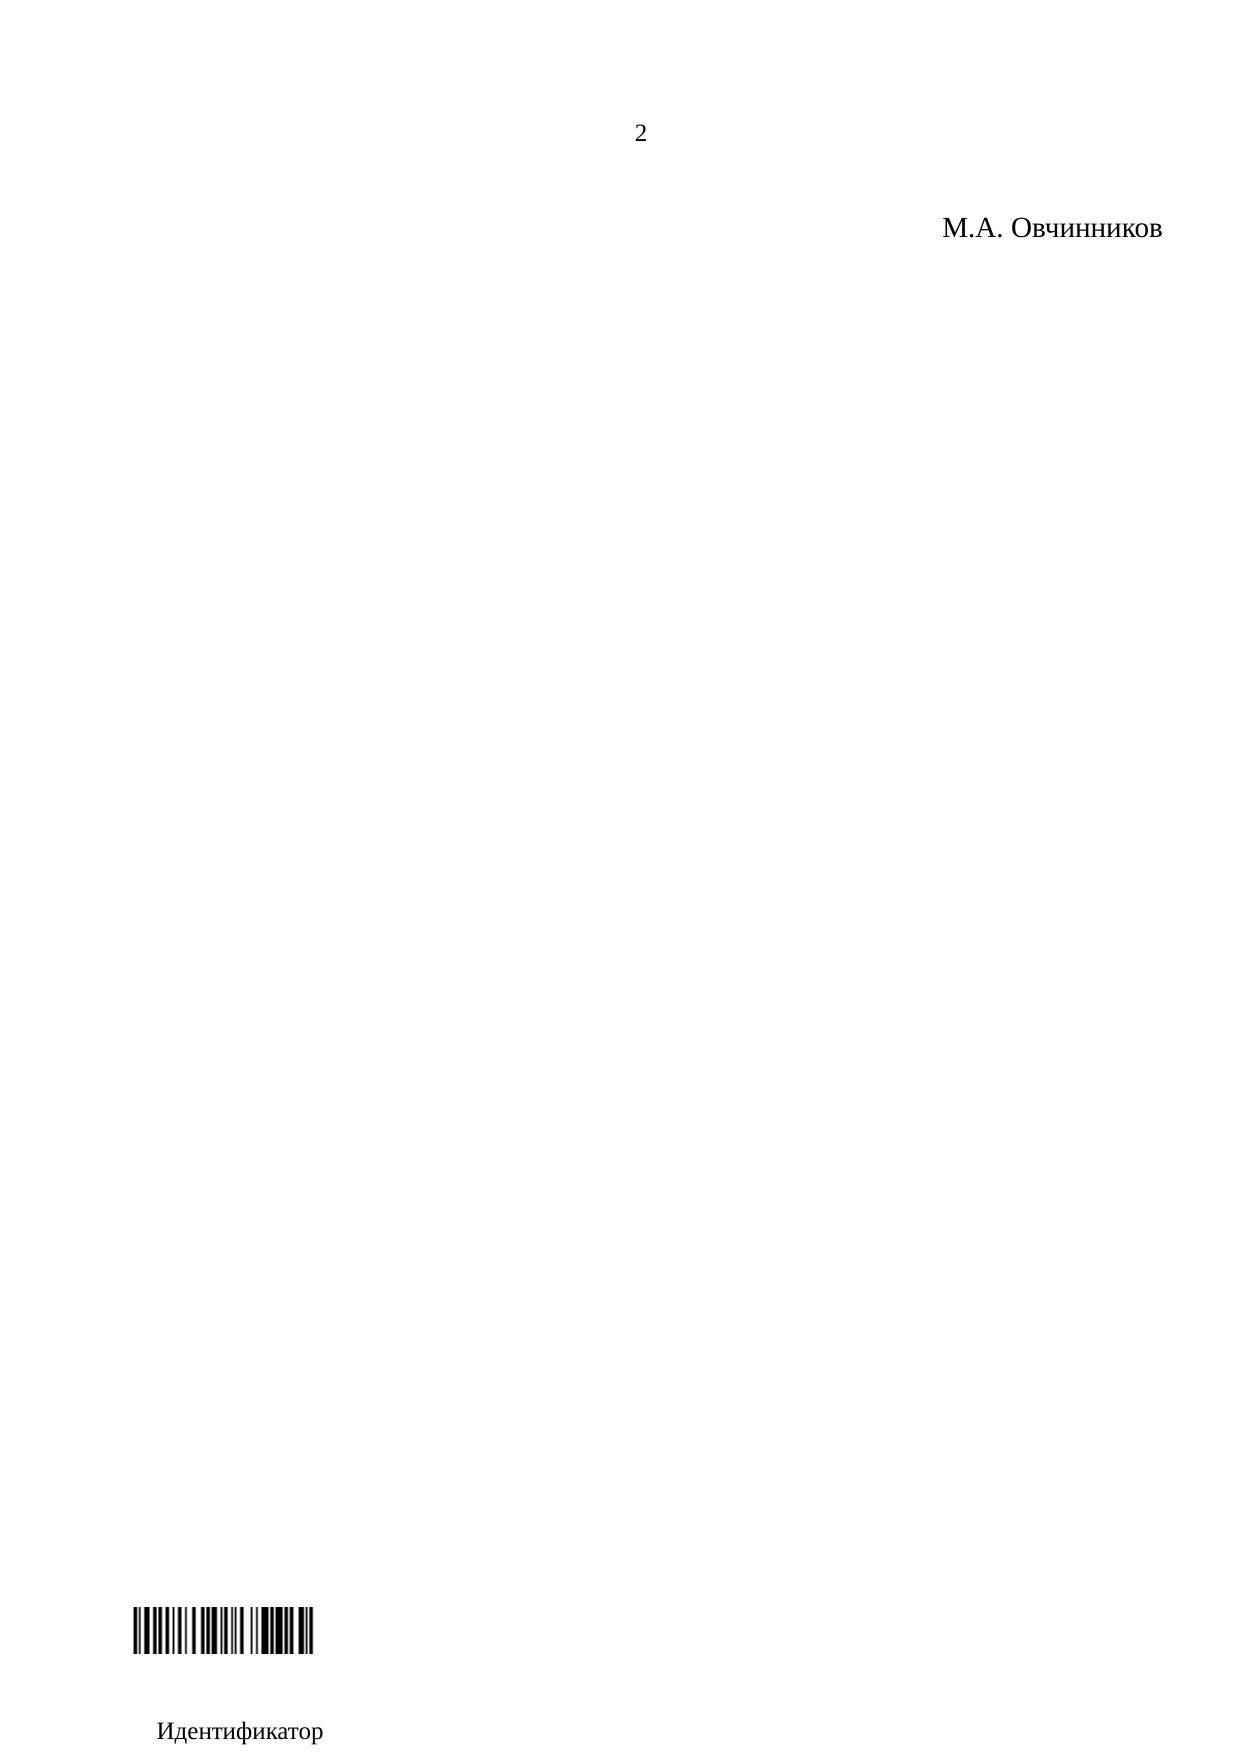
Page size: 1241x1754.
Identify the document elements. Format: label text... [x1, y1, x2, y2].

picture [118, 1607, 331, 1654]
text М.А. Овчинников [118, 210, 1163, 243]
